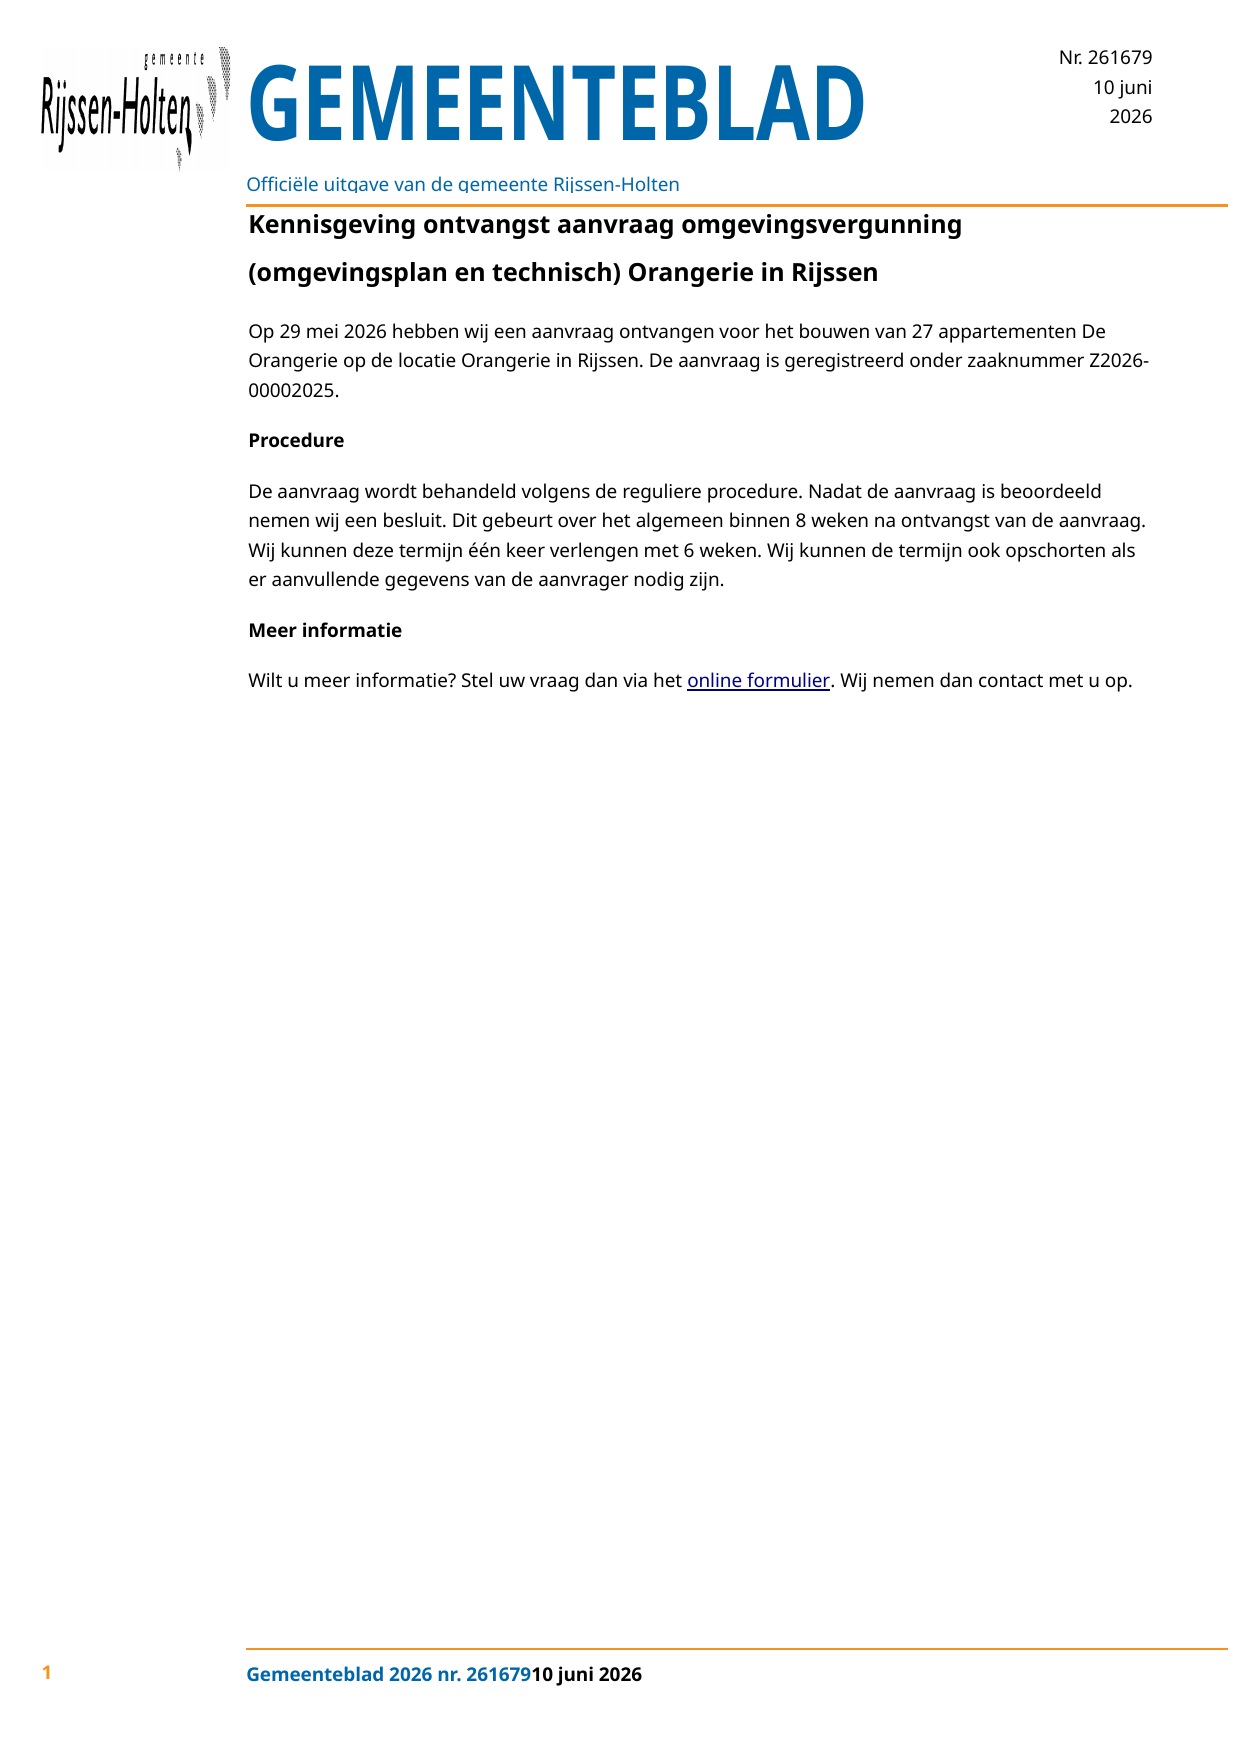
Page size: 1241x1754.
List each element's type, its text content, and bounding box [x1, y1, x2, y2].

text Procedure [248, 427, 1152, 453]
text Wilt u meer informatie? Stel uw vraag dan via het online formulier. Wij nemen dan contact met u op. [248, 667, 1152, 693]
text Kennisgeving ontvangst aanvraag omgevingsvergunning (omgevingsplan en technisch) Orangerie in Rijssen [248, 207, 1152, 288]
text Op 29 mei 2026 hebben wij een aanvraag ontvangen voor het bouwen van 27 appartementen De Orangerie op de locatie Orangerie in Rijssen. De aanvraag is geregistreerd onder zaaknummer Z2026-00002025. [248, 318, 1152, 403]
text De aanvraag wordt behandeld volgens de reguliere procedure. Nadat de aanvraag is beoordeeld nemen wij een besluit. Dit gebeurt over het algemeen binnen 8 weken na ontvangst van de aanvraag. Wij kunnen deze termijn één keer verlengen met 6 weken. Wij kunnen de termijn ook opschorten als er aanvullende gegevens van de aanvrager nodig zijn. [248, 478, 1152, 592]
picture [41, 47, 231, 172]
text Meer informatie [248, 617, 1152, 643]
